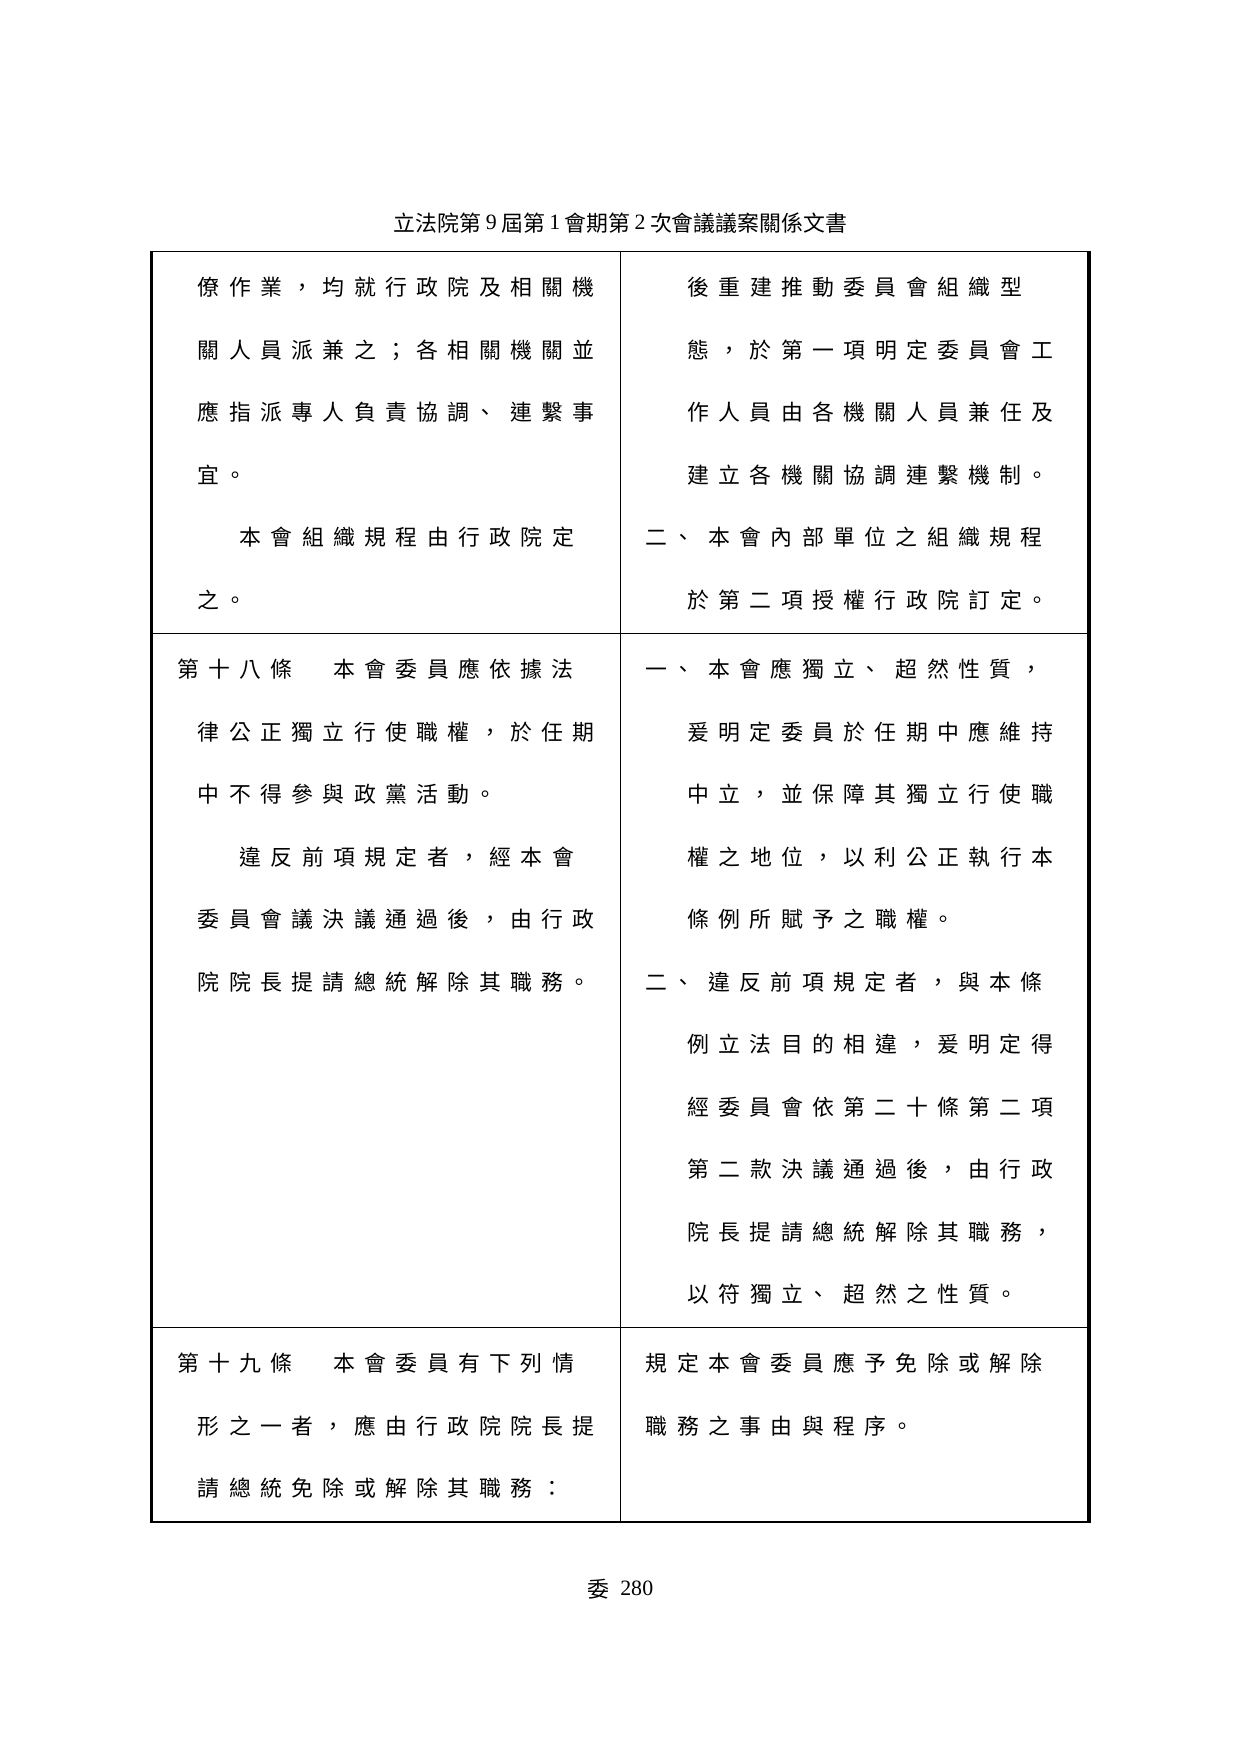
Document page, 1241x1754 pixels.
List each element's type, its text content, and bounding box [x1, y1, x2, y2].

table_cell 後重建推動委員會組織型態，於第一項明定委員會工作人員由各機關人員兼任及建立各機關協調連繫機制。 二、本會內部單位之組織規程於第二項授權行政院訂定。 [621, 252, 1087, 633]
table_cell 第十八條 本會委員應依據法律公正獨立行使職權，於任期中不得參與政黨活動。 違反前項規定者，經本會委員會議決議通過後，由行政院院長提請總統解除其職務。 [153, 634, 620, 1327]
table_cell 第十九條 本會委員有下列情形之一者，應由行政院院長提請總統免除或解除其職務： [153, 1328, 620, 1521]
table_cell 一、本會應獨立、超然性質，爰明定委員於任期中應維持中立，並保障其獨立行使職權之地位，以利公正執行本條例所賦予之職權。 二、違反前項規定者，與本條例立法目的相違，爰明定得經委員會依第二十條第二項第二款決議通過後，由行政院長提請總統解除其職務，以符獨立、超然之性質。 [621, 634, 1087, 1327]
table_cell 僚作業，均就行政院及相關機關人員派兼之；各相關機關並應指派專人負責協調、連繫事宜。 本會組織規程由行政院定之。 [153, 252, 620, 633]
table_cell 規定本會委員應予免除或解除職務之事由與程序。 [621, 1328, 1087, 1521]
